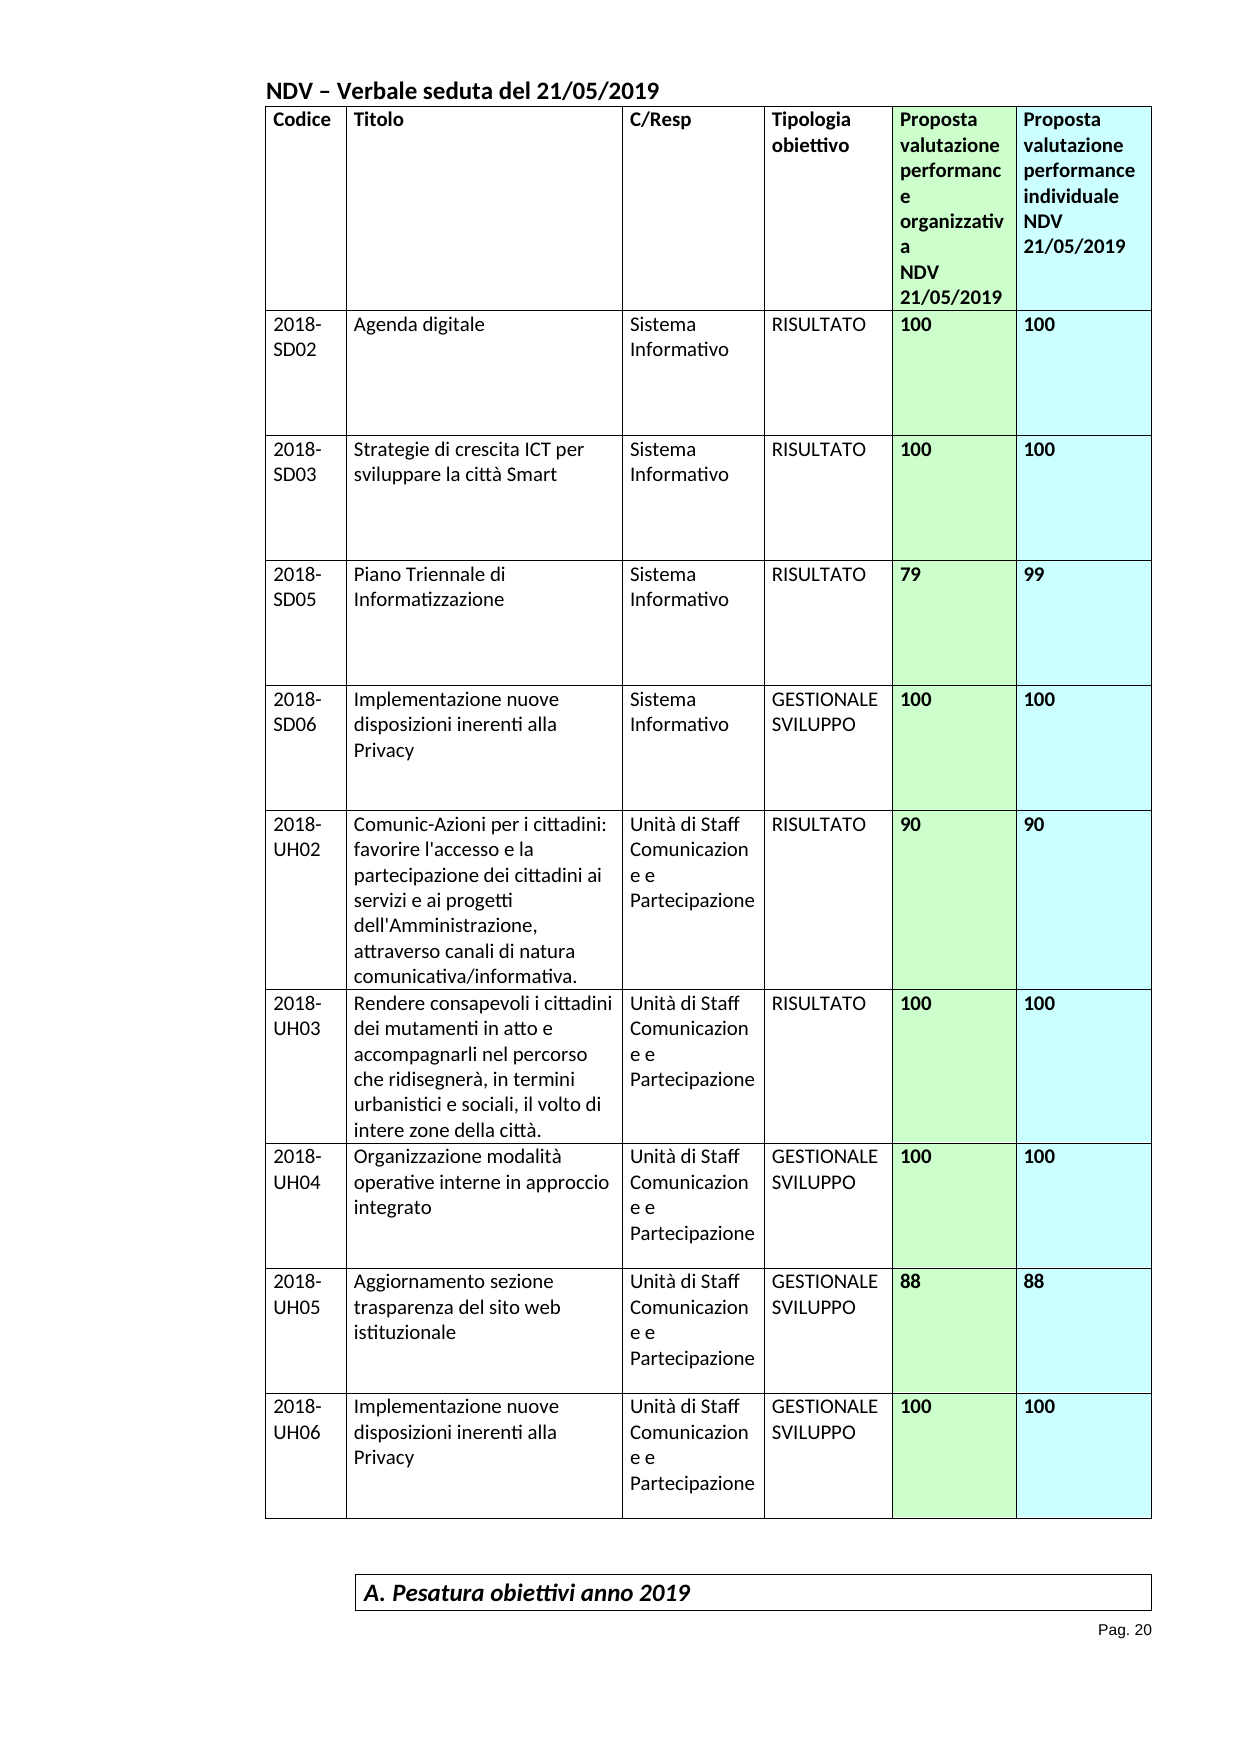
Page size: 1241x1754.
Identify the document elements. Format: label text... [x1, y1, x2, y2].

list Pesatura obiettivi anno 2019 [356, 1575, 1151, 1610]
table_header Proposta valutazione performance individuale NDV 21/05/2019 [1017, 107, 1151, 310]
table_cell 100 [1017, 990, 1151, 1142]
table_cell Agenda digitale [347, 311, 622, 435]
table_cell 100 [893, 1394, 1016, 1517]
table_cell 100 [893, 686, 1016, 810]
table_cell 2018-UH03 [266, 990, 346, 1142]
table_cell 100 [893, 990, 1016, 1142]
table_cell Implementazione nuove disposizioni inerenti alla Privacy [347, 1394, 622, 1517]
table_cell RISULTATO [765, 436, 892, 560]
table_cell GESTIONALE SVILUPPO [765, 1394, 892, 1517]
table_cell 100 [1017, 1144, 1151, 1267]
table_cell Unità di Staff Comunicazione e Partecipazione [623, 990, 764, 1142]
table_cell Organizzazione modalità operative interne in approccio integrato [347, 1144, 622, 1267]
table_cell Sistema Informativo [623, 686, 764, 810]
table_cell 100 [893, 1144, 1016, 1267]
table_cell Comunic-Azioni per i cittadini: favorire l'accesso e la partecipazione dei cittadini ai servizi e ai progetti dell'Amministrazione, attraverso canali di natura comunicativa/informativa. [347, 811, 622, 989]
table_cell 100 [893, 311, 1016, 435]
table_cell 100 [1017, 436, 1151, 560]
table_cell 100 [1017, 686, 1151, 810]
table_header Proposta valutazione performance organizzativa NDV 21/05/2019 [893, 107, 1016, 310]
table_cell Sistema Informativo [623, 436, 764, 560]
table_cell 2018-UH02 [266, 811, 346, 989]
table_cell 99 [1017, 561, 1151, 685]
table_cell 2018-SD06 [266, 686, 346, 810]
table_cell RISULTATO [765, 311, 892, 435]
table_cell 90 [893, 811, 1016, 989]
table_cell Aggiornamento sezione trasparenza del sito web istituzionale [347, 1269, 622, 1392]
table_cell Strategie di crescita ICT per sviluppare la città Smart [347, 436, 622, 560]
table_cell RISULTATO [765, 561, 892, 685]
table_cell 2018-UH04 [266, 1144, 346, 1267]
table_cell Unità di Staff Comunicazione e Partecipazione [623, 1144, 764, 1267]
table_cell Piano Triennale di Informatizzazione [347, 561, 622, 685]
table_cell Implementazione nuove disposizioni inerenti alla Privacy [347, 686, 622, 810]
table_cell Rendere consapevoli i cittadini dei mutamenti in atto e accompagnarli nel percorso che ridisegnerà, in termini urbanistici e sociali, il volto di intere zone della città. [347, 990, 622, 1142]
table_header Titolo [347, 107, 622, 310]
table_header Codice [266, 107, 346, 310]
table_cell 2018-UH05 [266, 1269, 346, 1392]
table_cell Sistema Informativo [623, 561, 764, 685]
table_cell 88 [893, 1269, 1016, 1392]
table_header Tipologia obiettivo [765, 107, 892, 310]
table_cell 2018-UH06 [266, 1394, 346, 1517]
table_cell 2018-SD02 [266, 311, 346, 435]
table_cell GESTIONALE SVILUPPO [765, 686, 892, 810]
table_cell Unità di Staff Comunicazione e Partecipazione [623, 1269, 764, 1392]
table_cell Unità di Staff Comunicazione e Partecipazione [623, 811, 764, 989]
table_cell Unità di Staff Comunicazione e Partecipazione [623, 1394, 764, 1517]
table_cell 2018-SD03 [266, 436, 346, 560]
table_cell GESTIONALE SVILUPPO [765, 1144, 892, 1267]
table_cell 2018-SD05 [266, 561, 346, 685]
table_cell GESTIONALE SVILUPPO [765, 1269, 892, 1392]
table_header C/Resp [623, 107, 764, 310]
table_cell RISULTATO [765, 990, 892, 1142]
table_cell 88 [1017, 1269, 1151, 1392]
table_cell RISULTATO [765, 811, 892, 989]
table_cell 100 [1017, 311, 1151, 435]
table_cell 90 [1017, 811, 1151, 989]
table_cell 100 [893, 436, 1016, 560]
table_cell Sistema Informativo [623, 311, 764, 435]
table_cell 100 [1017, 1394, 1151, 1517]
table_cell 79 [893, 561, 1016, 685]
